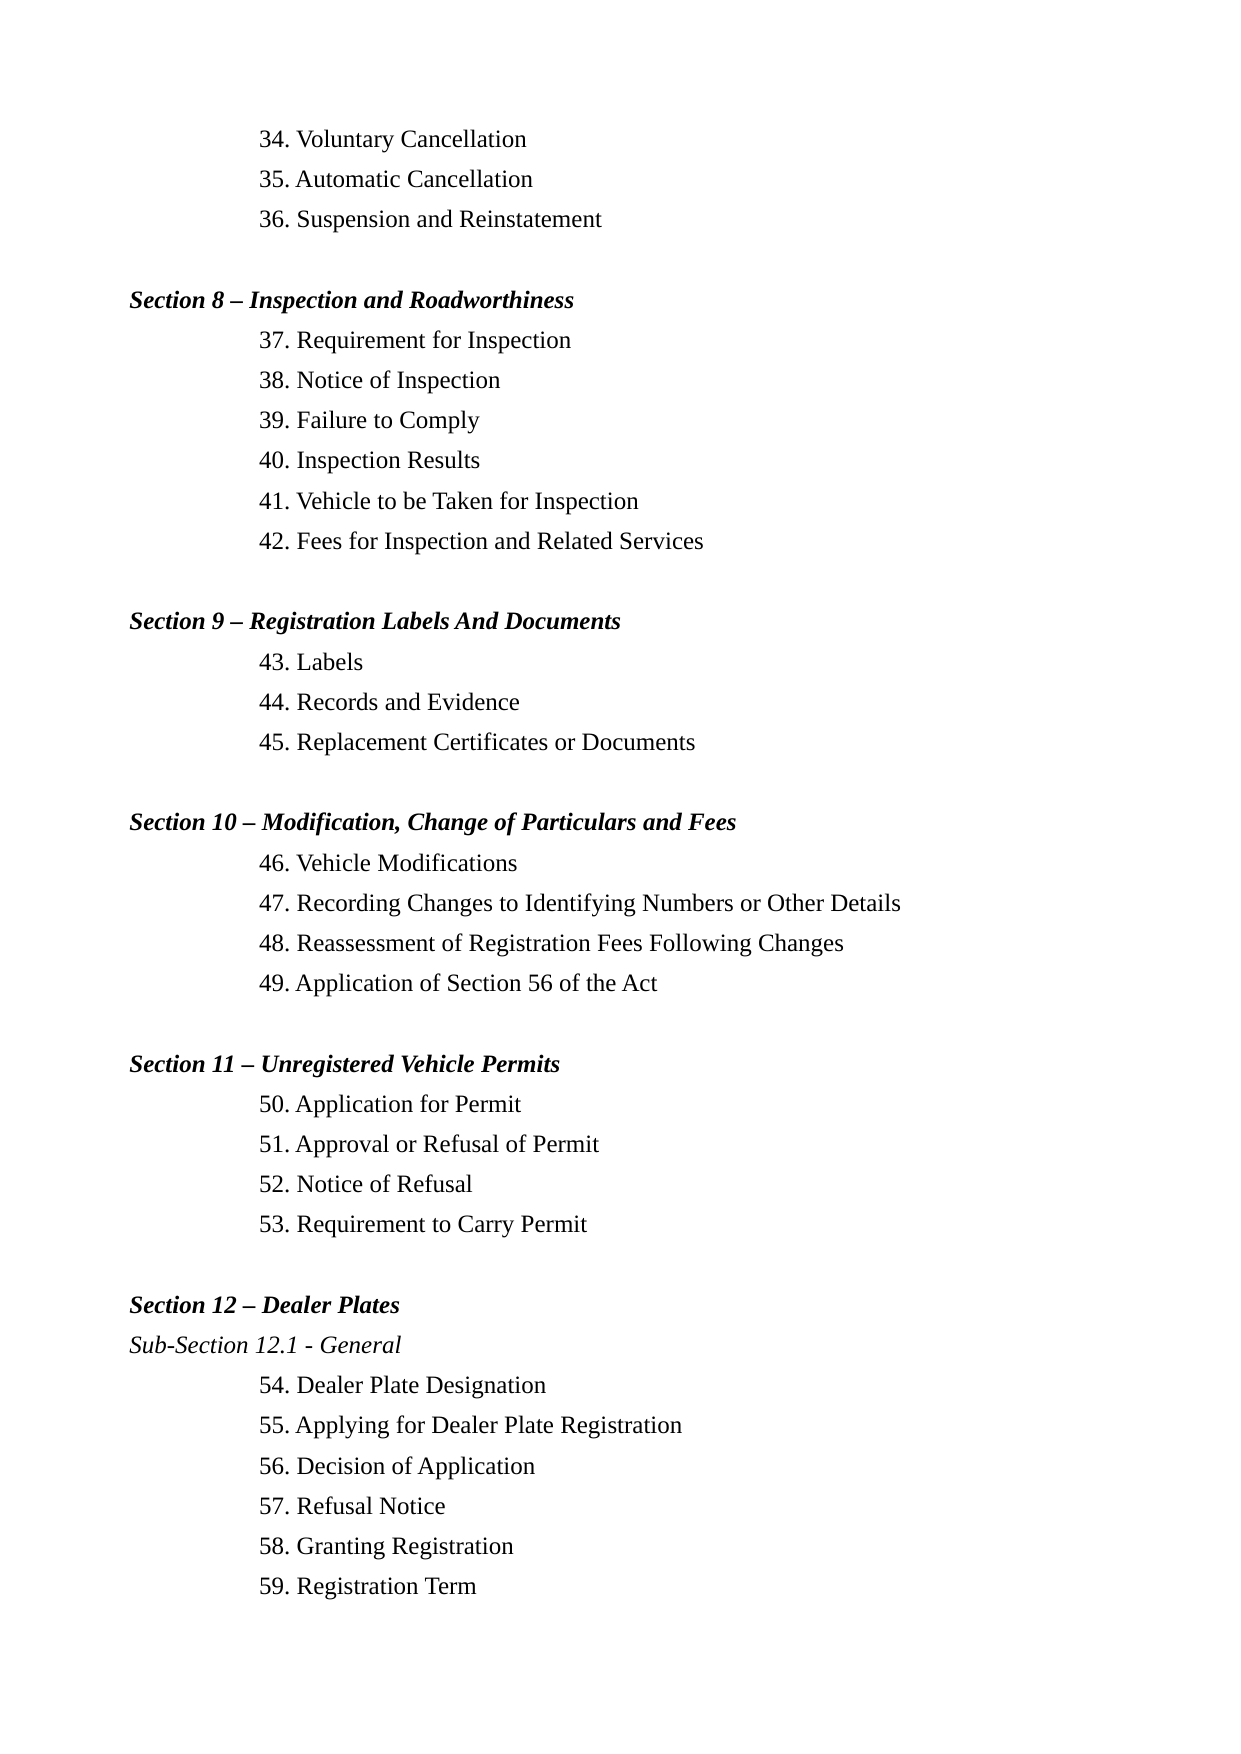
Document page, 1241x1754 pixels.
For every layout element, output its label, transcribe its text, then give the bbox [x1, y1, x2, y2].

table_cell 35. Automatic Cancellation [253, 158, 1010, 198]
table_cell 56. Decision of Application [253, 1445, 1010, 1485]
table_cell [123, 882, 253, 922]
table_cell [123, 1244, 1122, 1284]
table_cell 39. Failure to Comply [253, 400, 1010, 440]
table_cell Sub-Section 12.1 - General [123, 1324, 1010, 1364]
table_cell [123, 1525, 253, 1566]
table_cell [1010, 359, 1122, 399]
table_cell 58. Granting Registration [253, 1525, 1010, 1566]
table_cell [1010, 1204, 1122, 1244]
table_cell 38. Notice of Inspection [253, 359, 1010, 399]
table_cell [123, 1365, 253, 1405]
table_cell [1010, 118, 1122, 158]
table_cell [1010, 279, 1122, 319]
table_cell [1010, 1083, 1122, 1123]
table_cell [1010, 1405, 1122, 1445]
table_cell 47. Recording Changes to Identifying Numbers or Other Details [253, 882, 1010, 922]
table_cell [1010, 842, 1122, 882]
table_cell 37. Requirement for Inspection [253, 319, 1010, 359]
table_cell [123, 963, 253, 1003]
table_cell [123, 721, 253, 761]
table_cell [1010, 641, 1122, 681]
table_cell [123, 1123, 253, 1163]
table_cell [123, 761, 1122, 802]
table_cell 59. Registration Term [253, 1566, 1010, 1606]
table_cell [123, 1405, 253, 1445]
table_cell [1010, 1284, 1122, 1324]
table_cell 51. Approval or Refusal of Permit [253, 1123, 1010, 1163]
table_cell [1010, 1164, 1122, 1204]
table_cell [123, 158, 253, 198]
table_cell [123, 681, 253, 721]
table_cell [1010, 1043, 1122, 1083]
table_cell 46. Vehicle Modifications [253, 842, 1010, 882]
table_cell 53. Requirement to Carry Permit [253, 1204, 1010, 1244]
table_cell Section 11 – Unregistered Vehicle Permits [123, 1043, 1010, 1083]
table_cell [123, 641, 253, 681]
table_cell [1010, 601, 1122, 641]
table_cell 43. Labels [253, 641, 1010, 681]
table_cell 57. Refusal Notice [253, 1485, 1010, 1525]
table_cell 44. Records and Evidence [253, 681, 1010, 721]
table_cell [123, 842, 253, 882]
table_cell [1010, 681, 1122, 721]
table_cell [123, 400, 253, 440]
table_cell [1010, 1485, 1122, 1525]
table_cell 40. Inspection Results [253, 440, 1010, 480]
table_cell 36. Suspension and Reinstatement [253, 199, 1010, 239]
table_cell 54. Dealer Plate Designation [253, 1365, 1010, 1405]
table_cell [123, 1003, 1122, 1043]
table_cell [1010, 1566, 1122, 1606]
table_cell [123, 1485, 253, 1525]
table_cell Section 8 – Inspection and Roadworthiness [123, 279, 1010, 319]
table_cell [123, 480, 253, 520]
table_cell 41. Vehicle to be Taken for Inspection [253, 480, 1010, 520]
table_cell 45. Replacement Certificates or Documents [253, 721, 1010, 761]
table_cell [1010, 1324, 1122, 1364]
table_cell [123, 1164, 253, 1204]
table_cell [1010, 963, 1122, 1003]
table_cell Section 10 – Modification, Change of Particulars and Fees [123, 802, 1010, 842]
table_cell Section 12 – Dealer Plates [123, 1284, 1010, 1324]
table_cell Section 9 – Registration Labels And Documents [123, 601, 1010, 641]
table_cell 52. Notice of Refusal [253, 1164, 1010, 1204]
table_cell [1010, 802, 1122, 842]
table_cell [123, 319, 253, 359]
table_cell 42. Fees for Inspection and Related Services [253, 520, 1010, 560]
table_cell [1010, 1525, 1122, 1566]
table_cell [123, 520, 253, 560]
table_cell [123, 239, 1122, 279]
table_cell 34. Voluntary Cancellation [253, 118, 1010, 158]
table_cell [123, 1204, 253, 1244]
table_cell [123, 560, 1122, 601]
table_cell [123, 1083, 253, 1123]
table_cell 50. Application for Permit [253, 1083, 1010, 1123]
table_cell [1010, 721, 1122, 761]
table_cell [1010, 440, 1122, 480]
table_cell [1010, 1123, 1122, 1163]
table_cell [123, 1566, 253, 1606]
table_cell 48. Reassessment of Registration Fees Following Changes [253, 922, 1010, 962]
table_cell [123, 359, 253, 399]
table_cell [123, 440, 253, 480]
table_cell [1010, 882, 1122, 922]
table_cell [123, 1445, 253, 1485]
table_cell [1010, 1365, 1122, 1405]
table_cell [123, 118, 253, 158]
table_cell [1010, 158, 1122, 198]
table_cell [1010, 319, 1122, 359]
table_cell 55. Applying for Dealer Plate Registration [253, 1405, 1010, 1445]
table_cell [1010, 199, 1122, 239]
table_cell [1010, 400, 1122, 440]
table_cell [1010, 480, 1122, 520]
table_cell [123, 199, 253, 239]
table_cell [1010, 922, 1122, 962]
table_cell [123, 922, 253, 962]
table_cell [1010, 520, 1122, 560]
table_cell [1010, 1445, 1122, 1485]
table_cell 49. Application of Section 56 of the Act [253, 963, 1010, 1003]
